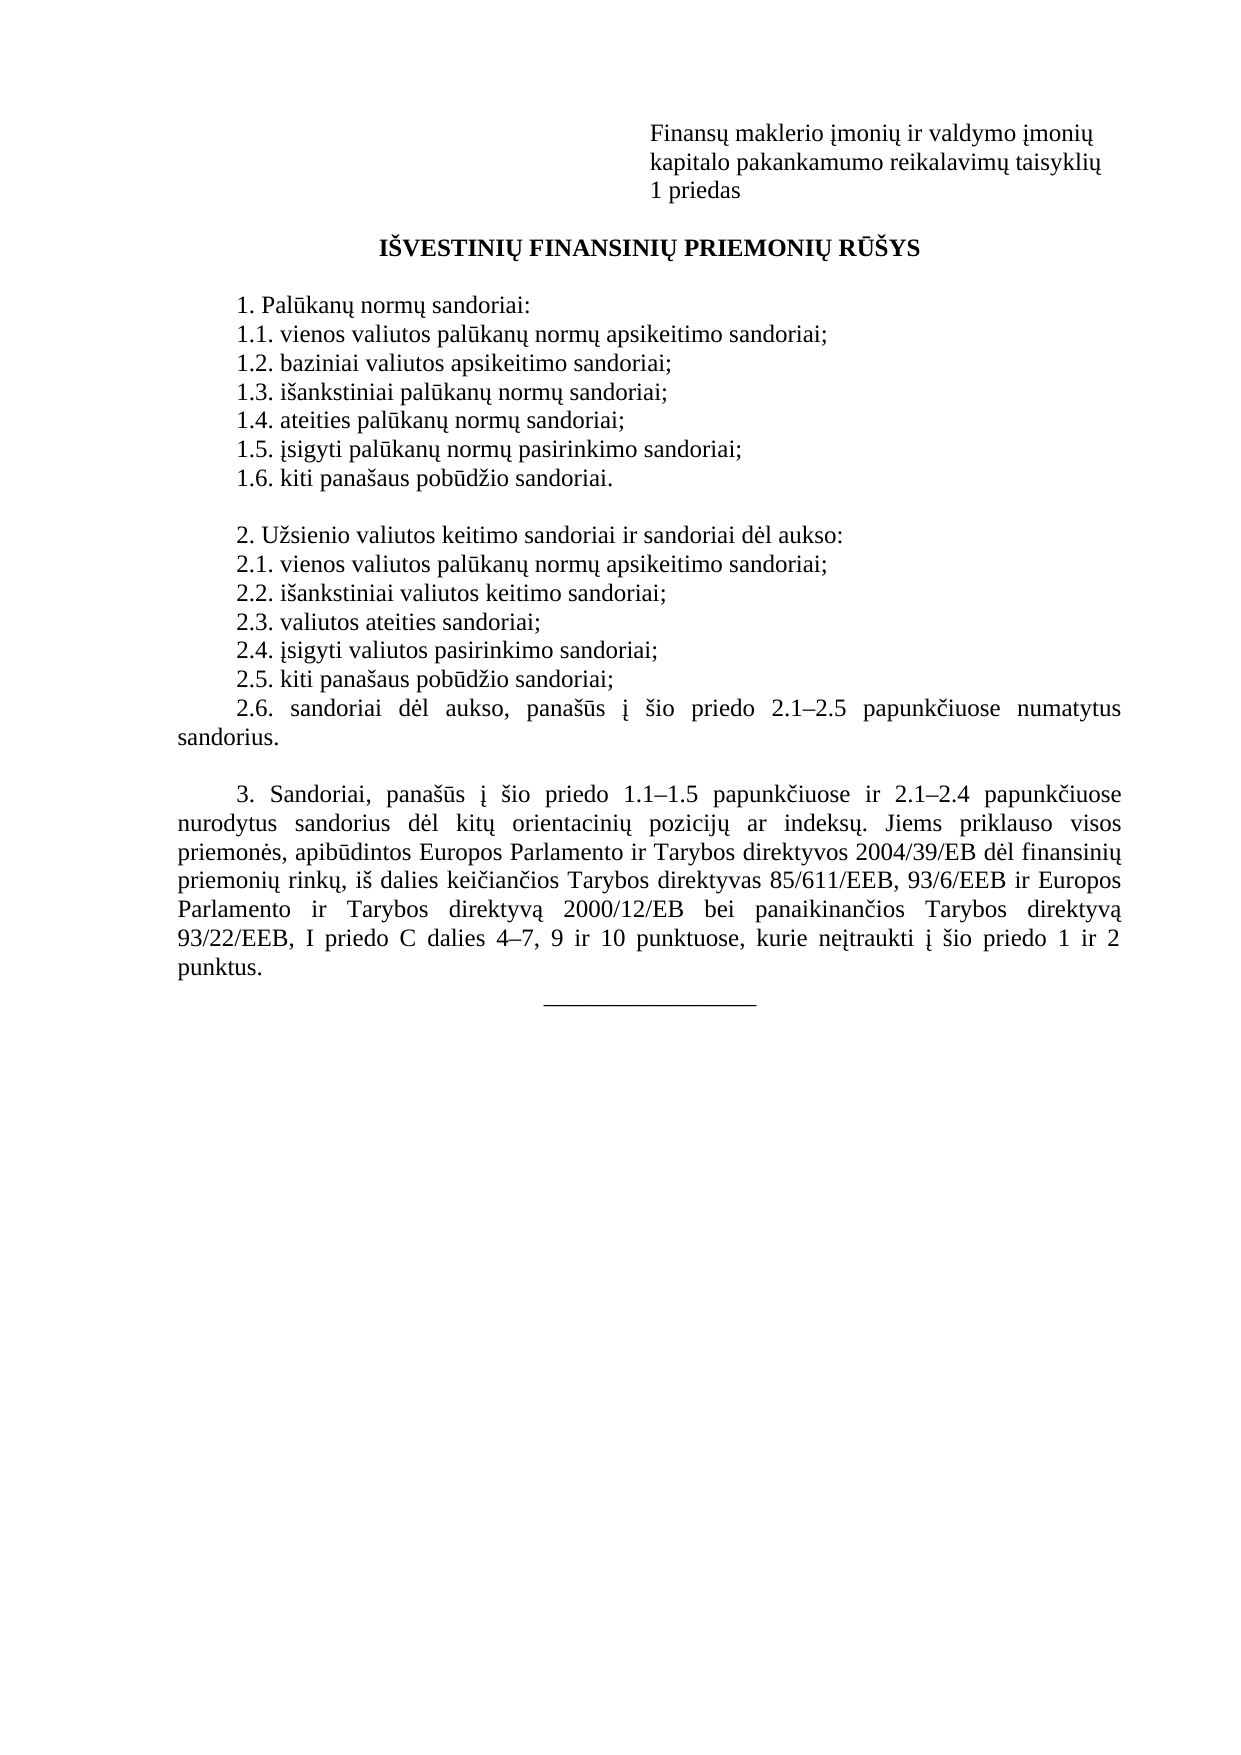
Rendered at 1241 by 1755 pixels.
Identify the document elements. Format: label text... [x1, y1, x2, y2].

text 1.2. baziniai valiutos apsikeitimo sandoriai; [177, 348, 1122, 377]
text 2.4. įsigyti valiutos pasirinkimo sandoriai; [177, 636, 1122, 664]
text 1 priedas [649, 176, 1122, 204]
text 1.1. vienos valiutos palūkanų normų apsikeitimo sandoriai; [177, 319, 1122, 348]
text 1.3. išankstiniai palūkanų normų sandoriai; [177, 377, 1122, 406]
text Išvestinių finansinių priemonių rūšys [177, 233, 1122, 262]
text _________________ [177, 981, 1122, 1009]
text 2. Užsienio valiutos keitimo sandoriai ir sandoriai dėl aukso: [177, 521, 1122, 549]
text 2.2. išankstiniai valiutos keitimo sandoriai; [177, 578, 1122, 607]
text 2.3. valiutos ateities sandoriai; [177, 607, 1122, 636]
text Finansų maklerio įmonių ir valdymo įmonių [649, 118, 1122, 147]
text 1.4. ateities palūkanų normų sandoriai; [177, 406, 1122, 434]
text 2.5. kiti panašaus pobūdžio sandoriai; [177, 664, 1122, 693]
text 2.1. vienos valiutos palūkanų normų apsikeitimo sandoriai; [177, 549, 1122, 578]
text 1.6. kiti panašaus pobūdžio sandoriai. [177, 463, 1122, 492]
text 1. Palūkanų normų sandoriai: [177, 291, 1122, 319]
text 1.5. įsigyti palūkanų normų pasirinkimo sandoriai; [177, 434, 1122, 463]
text 2.6. sandoriai dėl aukso, panašūs į šio priedo 2.1–2.5 papunkčiuose numatytus sandorius. [177, 693, 1122, 751]
text kapitalo pakankamumo reikalavimų taisyklių [649, 147, 1122, 176]
text 3. Sandoriai, panašūs į šio priedo 1.1–1.5 papunkčiuose ir 2.1–2.4 papunkčiuose nurodytus sandorius dėl kitų orientacinių pozicijų ar indeksų. Jiems priklauso visos priemonės, apibūdintos Europos Parlamento ir Tarybos direktyvos 2004/39/EB dėl finansinių priemonių rinkų, iš dalies keičiančios Tarybos direktyvas 85/611/EEB, 93/6/EEB ir Europos Parlamento ir Tarybos direktyvą 2000/12/EB bei panaikinančios Tarybos direktyvą 93/22/EEB, I priedo C dalies 4–7, 9 ir 10 punktuose, kurie neįtraukti į šio priedo 1 ir 2 punktus. [177, 779, 1122, 981]
